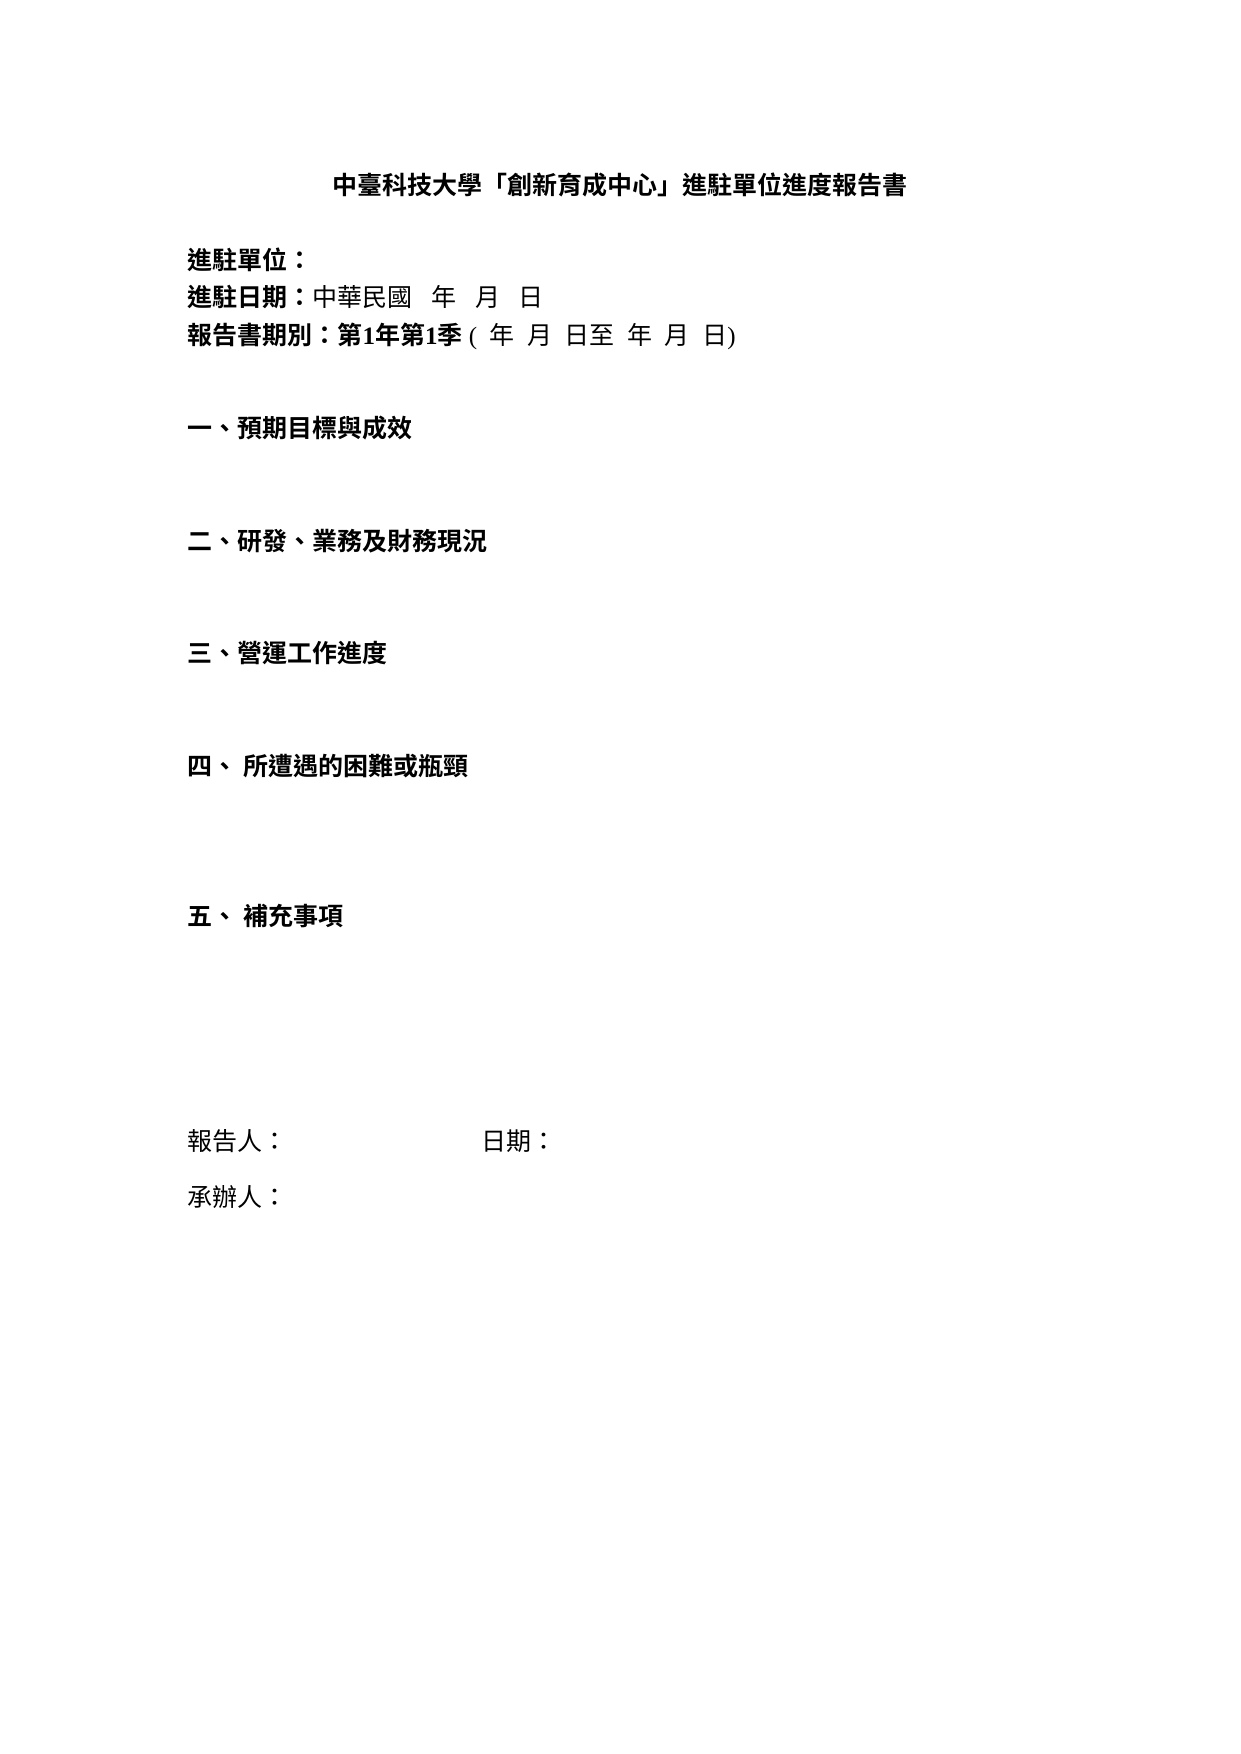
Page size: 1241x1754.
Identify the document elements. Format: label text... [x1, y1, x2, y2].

text 中臺科技大學「創新育成中心」進駐單位進度報告書 [187, 164, 1053, 202]
text 進駐日期：中華民國 年 月 日 [187, 277, 1053, 314]
text 報告人： 日期： [187, 1121, 1053, 1158]
text 三、營運工作進度 [187, 633, 1053, 671]
text 報告書期別：第1年第1季 ( 年 月 日至 年 月 日) [187, 314, 1053, 352]
text 一、預期目標與成效 [187, 408, 1053, 446]
text 進駐單位： [187, 239, 1053, 277]
text 五、 補充事項 [187, 896, 1053, 933]
text 二、研發、業務及財務現況 [187, 521, 1053, 558]
text 承辦人： [187, 1177, 1053, 1214]
text 四、 所遭遇的困難或瓶頸 [187, 746, 1053, 783]
